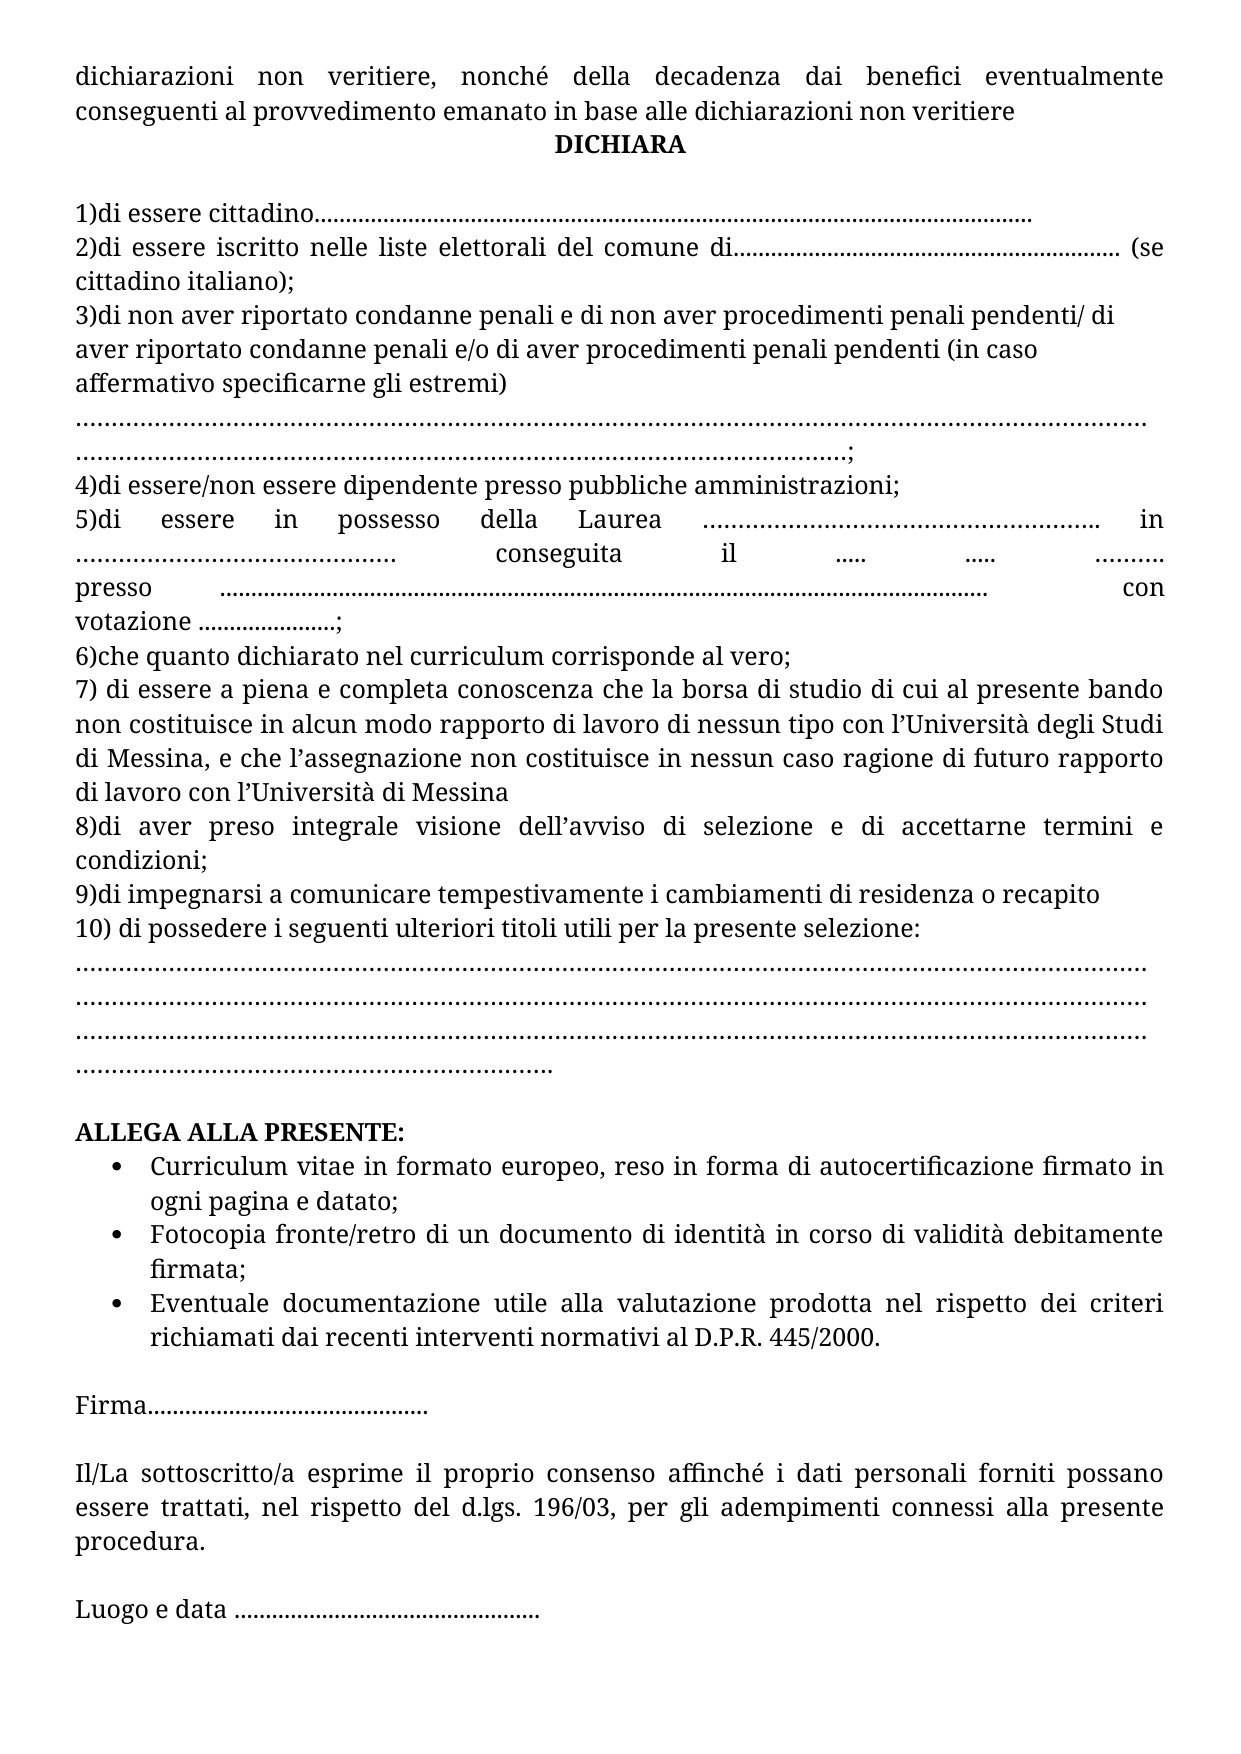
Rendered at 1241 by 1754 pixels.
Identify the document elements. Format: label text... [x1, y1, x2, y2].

text Il/La sottoscritto/a esprime il proprio consenso affinché i dati personali forniti possano essere trattati, nel rispetto del d.lgs. 196/03, per gli adempimenti connessi alla presente procedura. [75, 1456, 1165, 1558]
text 8)di aver preso integrale visione dell’avviso di selezione e di accettarne termini e condizioni; [75, 808, 1165, 877]
text Luogo e data ................................................. [75, 1592, 1165, 1626]
list Curriculum vitae in formato europeo, reso in forma di autocertificazione firmato in ogni pagina e datato; [112, 1149, 1165, 1217]
list Fotocopia fronte/retro di un documento di identità in corso di validità debitamente firmata; [112, 1217, 1165, 1285]
text ALLEGA ALLA PRESENTE: [75, 1115, 1165, 1149]
text 5)di essere in possesso della Laurea ……………………………………………….. in ……………………………………… conseguita il ..... ..... ………. presso ........................................................................................................................... con votazione ......................; [75, 502, 1165, 638]
text 9)di impegnarsi a comunicare tempestivamente i cambiamenti di residenza o recapito [75, 877, 1165, 911]
text 1)di essere cittadino................................................................................................................... [75, 195, 1165, 229]
text 3)di non aver riportato condanne penali e di non aver procedimenti penali pendenti/ di aver riportato condanne penali e/o di aver procedimenti penali pendenti (in caso affermativo specificarne gli estremi) ……………………………………………………………………………………………………………………………………………………………………………………………………………………………………; [75, 297, 1165, 468]
text 7) di essere a piena e completa conoscenza che la borsa di studio di cui al presente bando non costituisce in alcun modo rapporto di lavoro di nessun tipo con l’Università degli Studi di Messina, e che l’assegnazione non costituisce in nessun caso ragione di futuro rapporto di lavoro con l’Università di Messina [75, 672, 1165, 808]
text 10) di possedere i seguenti ulteriori titoli utili per la presente selezione: [75, 911, 1165, 945]
text …………………………………………………………………………………………………………………………………………………………………………………………………………………………………………………………………………………………………………………………………………………………………………………………………………………………………………………………………………. [75, 945, 1165, 1081]
text dichiarazioni non veritiere, nonché della decadenza dai benefici eventualmente conseguenti al provvedimento emanato in base alle dichiarazioni non veritiere [75, 59, 1165, 127]
list Eventuale documentazione utile alla valutazione prodotta nel rispetto dei criteri richiamati dai recenti interventi normativi al D.P.R. 445/2000. [112, 1285, 1165, 1353]
text Firma............................................. [75, 1387, 1165, 1422]
text 6)che quanto dichiarato nel curriculum corrisponde al vero; [75, 638, 1165, 672]
text DICHIARA [75, 127, 1165, 161]
text 4)di essere/non essere dipendente presso pubbliche amministrazioni; [75, 468, 1165, 502]
text 2)di essere iscritto nelle liste elettorali del comune di.............................................................. (se cittadino italiano); [75, 229, 1165, 297]
